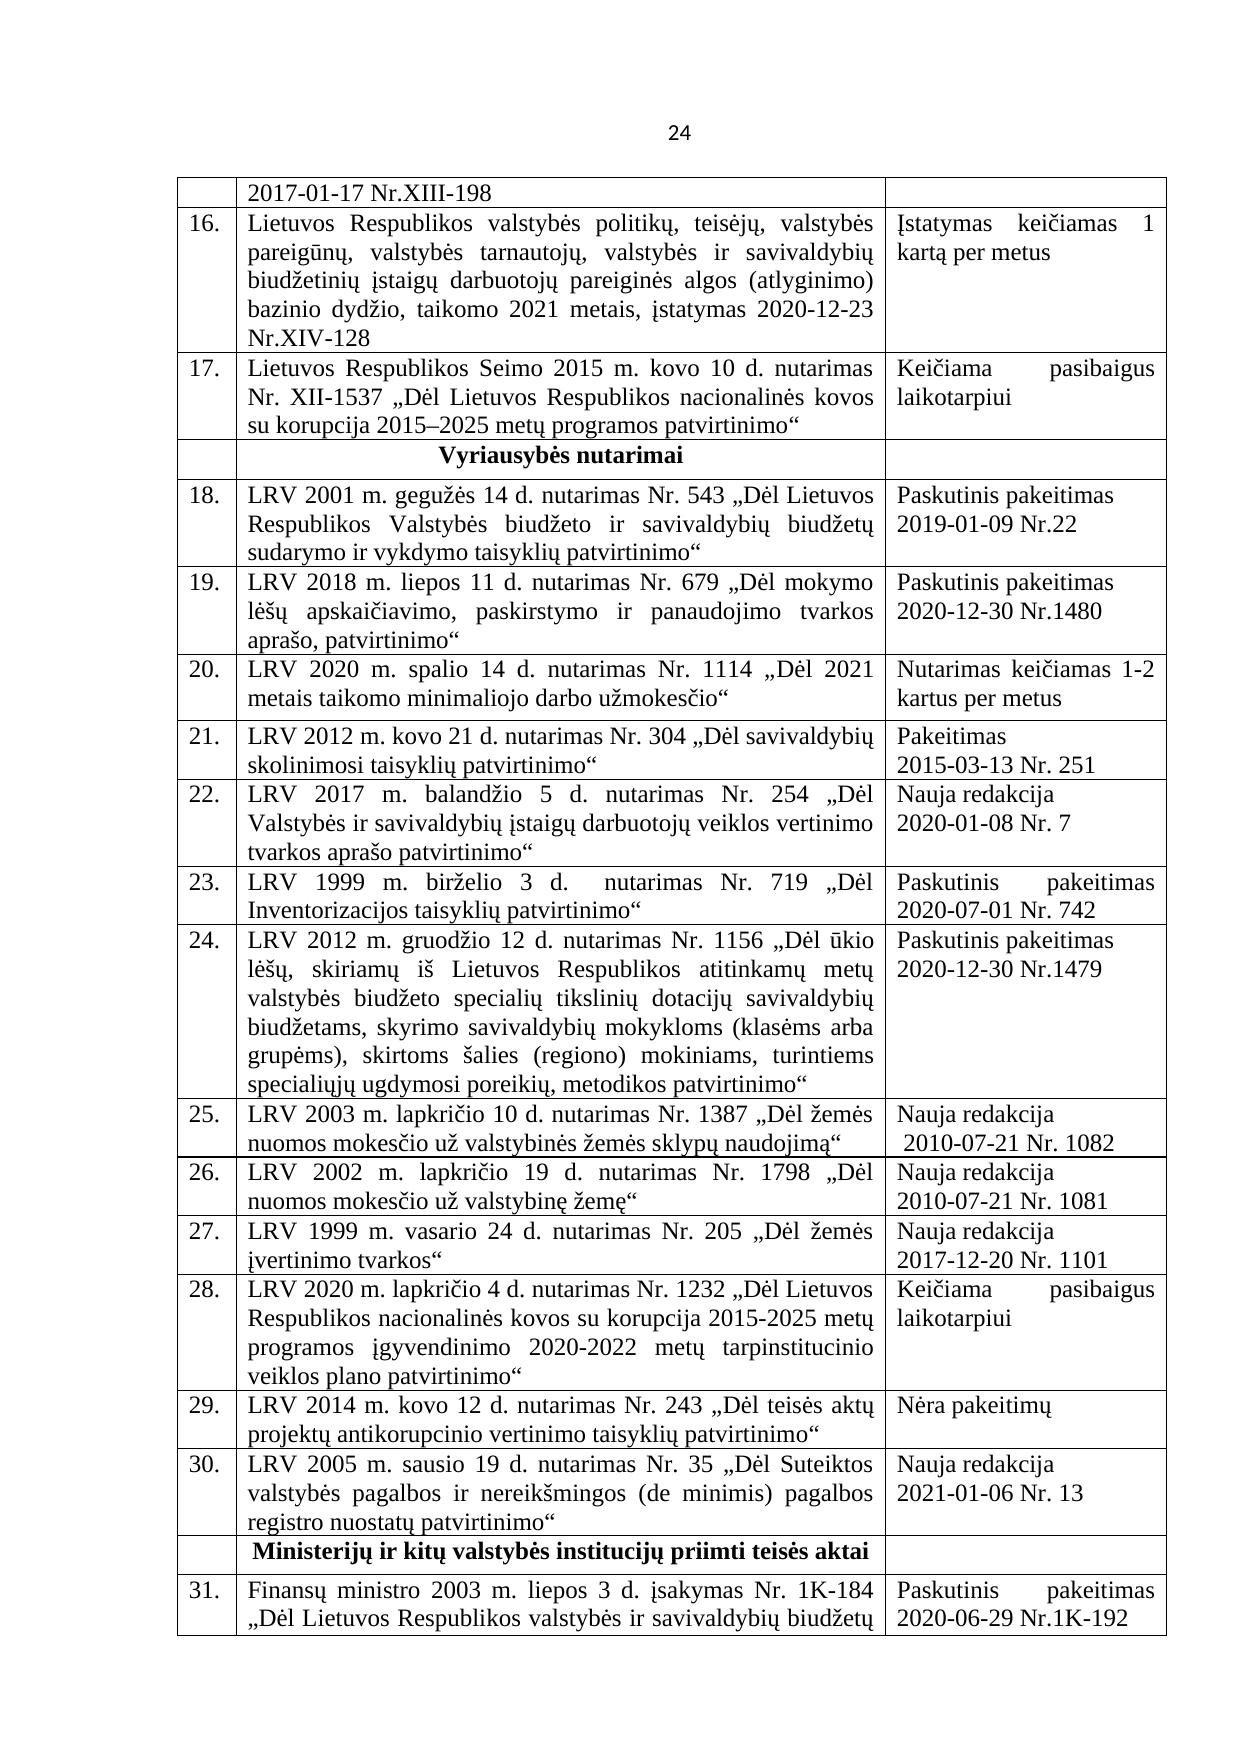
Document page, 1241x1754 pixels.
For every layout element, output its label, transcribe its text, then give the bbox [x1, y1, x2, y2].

table_cell 16. [178, 208, 236, 352]
table_cell LRV 2020 m. spalio 14 d. nutarimas Nr. 1114 „Dėl 2021 metais taikomo minimaliojo darbo užmokesčio“ [237, 655, 885, 720]
table_cell Finansų ministro 2003 m. liepos 3 d. įsakymas Nr. 1K-184 „Dėl Lietuvos Respublikos valstybės ir savivaldybių biudžetų [237, 1575, 885, 1635]
table_cell LRV 2005 m. sausio 19 d. nutarimas Nr. 35 „Dėl Suteiktos valstybės pagalbos ir nereikšmingos (de minimis) pagalbos registro nuostatų patvirtinimo“ [237, 1449, 885, 1535]
table_cell 20. [178, 655, 236, 720]
table_cell Nauja redakcija 2020-01-08 Nr. 7 [886, 780, 1166, 866]
table_cell Nauja redakcija 2021-01-06 Nr. 13 [886, 1449, 1166, 1535]
table_cell Ministerijų ir kitų valstybės institucijų priimti teisės aktai [237, 1536, 885, 1574]
table_cell [178, 440, 236, 479]
table_cell [178, 178, 236, 207]
table_cell 27. [178, 1216, 236, 1273]
table_cell LRV 2012 m. kovo 21 d. nutarimas Nr. 304 „Dėl savivaldybių skolinimosi taisyklių patvirtinimo“ [237, 721, 885, 778]
table_cell Nauja redakcija 2010-07-21 Nr. 1082 [886, 1099, 1166, 1156]
table_cell 28. [178, 1275, 236, 1389]
table_cell LRV 2002 m. lapkričio 19 d. nutarimas Nr. 1798 „Dėl nuomos mokesčio už valstybinę žemę“ [237, 1158, 885, 1215]
table_cell LRV 2003 m. lapkričio 10 d. nutarimas Nr. 1387 „Dėl žemės nuomos mokesčio už valstybinės žemės sklypų naudojimą“ [237, 1099, 885, 1156]
table_cell 29. [178, 1391, 236, 1448]
table_cell Keičiama pasibaigus laikotarpiui [886, 353, 1166, 439]
table_cell Nėra pakeitimų [886, 1391, 1166, 1448]
table_cell LRV 1999 m. birželio 3 d. nutarimas Nr. 719 „Dėl Inventorizacijos taisyklių patvirtinimo“ [237, 867, 885, 924]
table_cell LRV 2014 m. kovo 12 d. nutarimas Nr. 243 „Dėl teisės aktų projektų antikorupcinio vertinimo taisyklių patvirtinimo“ [237, 1391, 885, 1448]
table_cell Paskutinis pakeitimas 2020-12-30 Nr.1479 [886, 925, 1166, 1098]
table_cell Keičiama pasibaigus laikotarpiui [886, 1275, 1166, 1389]
table_cell 2017-01-17 Nr.XIII-198 [237, 178, 885, 207]
table_cell Lietuvos Respublikos valstybės politikų, teisėjų, valstybės pareigūnų, valstybės tarnautojų, valstybės ir savivaldybių biudžetinių įstaigų darbuotojų pareiginės algos (atlyginimo) bazinio dydžio, taikomo 2021 metais, įstatymas 2020-12-23 Nr.XIV-128 [237, 208, 885, 352]
table_cell LRV 2018 m. liepos 11 d. nutarimas Nr. 679 „Dėl mokymo lėšų apskaičiavimo, paskirstymo ir panaudojimo tvarkos aprašo, patvirtinimo“ [237, 567, 885, 653]
table_cell Paskutinis pakeitimas 2019-01-09 Nr.22 [886, 480, 1166, 566]
table_cell 24. [178, 925, 236, 1098]
table_cell Paskutinis pakeitimas 2020-06-29 Nr.1K-192 [886, 1575, 1166, 1635]
table_cell LRV 2020 m. lapkričio 4 d. nutarimas Nr. 1232 „Dėl Lietuvos Respublikos nacionalinės kovos su korupcija 2015-2025 metų programos įgyvendinimo 2020-2022 metų tarpinstitucinio veiklos plano patvirtinimo“ [237, 1275, 885, 1389]
table_cell 22. [178, 780, 236, 866]
table_cell Pakeitimas 2015-03-13 Nr. 251 [886, 721, 1166, 778]
table_cell Paskutinis pakeitimas 2020-12-30 Nr.1480 [886, 567, 1166, 653]
table_cell 19. [178, 567, 236, 653]
table_cell LRV 2012 m. gruodžio 12 d. nutarimas Nr. 1156 „Dėl ūkio lėšų, skiriamų iš Lietuvos Respublikos atitinkamų metų valstybės biudžeto specialių tikslinių dotacijų savivaldybių biudžetams, skyrimo savivaldybių mokykloms (klasėms arba grupėms), skirtoms šalies (regiono) mokiniams, turintiems specialiųjų ugdymosi poreikių, metodikos patvirtinimo“ [237, 925, 885, 1098]
table_cell [178, 1536, 236, 1574]
table_cell LRV 2017 m. balandžio 5 d. nutarimas Nr. 254 „Dėl Valstybės ir savivaldybių įstaigų darbuotojų veiklos vertinimo tvarkos aprašo patvirtinimo“ [237, 780, 885, 866]
table_cell LRV 2001 m. gegužės 14 d. nutarimas Nr. 543 „Dėl Lietuvos Respublikos Valstybės biudžeto ir savivaldybių biudžetų sudarymo ir vykdymo taisyklių patvirtinimo“ [237, 480, 885, 566]
table_cell 21. [178, 721, 236, 778]
table_cell [886, 178, 1166, 207]
table_cell Nutarimas keičiamas 1-2 kartus per metus [886, 655, 1166, 720]
table_cell 30. [178, 1449, 236, 1535]
table_cell 31. [178, 1575, 236, 1635]
table_cell LRV 1999 m. vasario 24 d. nutarimas Nr. 205 „Dėl žemės įvertinimo tvarkos“ [237, 1216, 885, 1273]
table_cell 17. [178, 353, 236, 439]
table_cell [886, 1536, 1166, 1574]
table_cell 23. [178, 867, 236, 924]
table_cell 18. [178, 480, 236, 566]
table_cell 26. [178, 1158, 236, 1215]
table_cell [886, 440, 1166, 479]
table_cell 25. [178, 1099, 236, 1156]
table_cell Nauja redakcija 2010-07-21 Nr. 1081 [886, 1158, 1166, 1215]
table_cell Nauja redakcija 2017-12-20 Nr. 1101 [886, 1216, 1166, 1273]
table_cell Įstatymas keičiamas 1 kartą per metus [886, 208, 1166, 352]
table_cell Vyriausybės nutarimai [237, 440, 885, 479]
table_cell Lietuvos Respublikos Seimo 2015 m. kovo 10 d. nutarimas Nr. XII-1537 „Dėl Lietuvos Respublikos nacionalinės kovos su korupcija 2015–2025 metų programos patvirtinimo“ [237, 353, 885, 439]
table_cell Paskutinis pakeitimas 2020-07-01 Nr. 742 [886, 867, 1166, 924]
